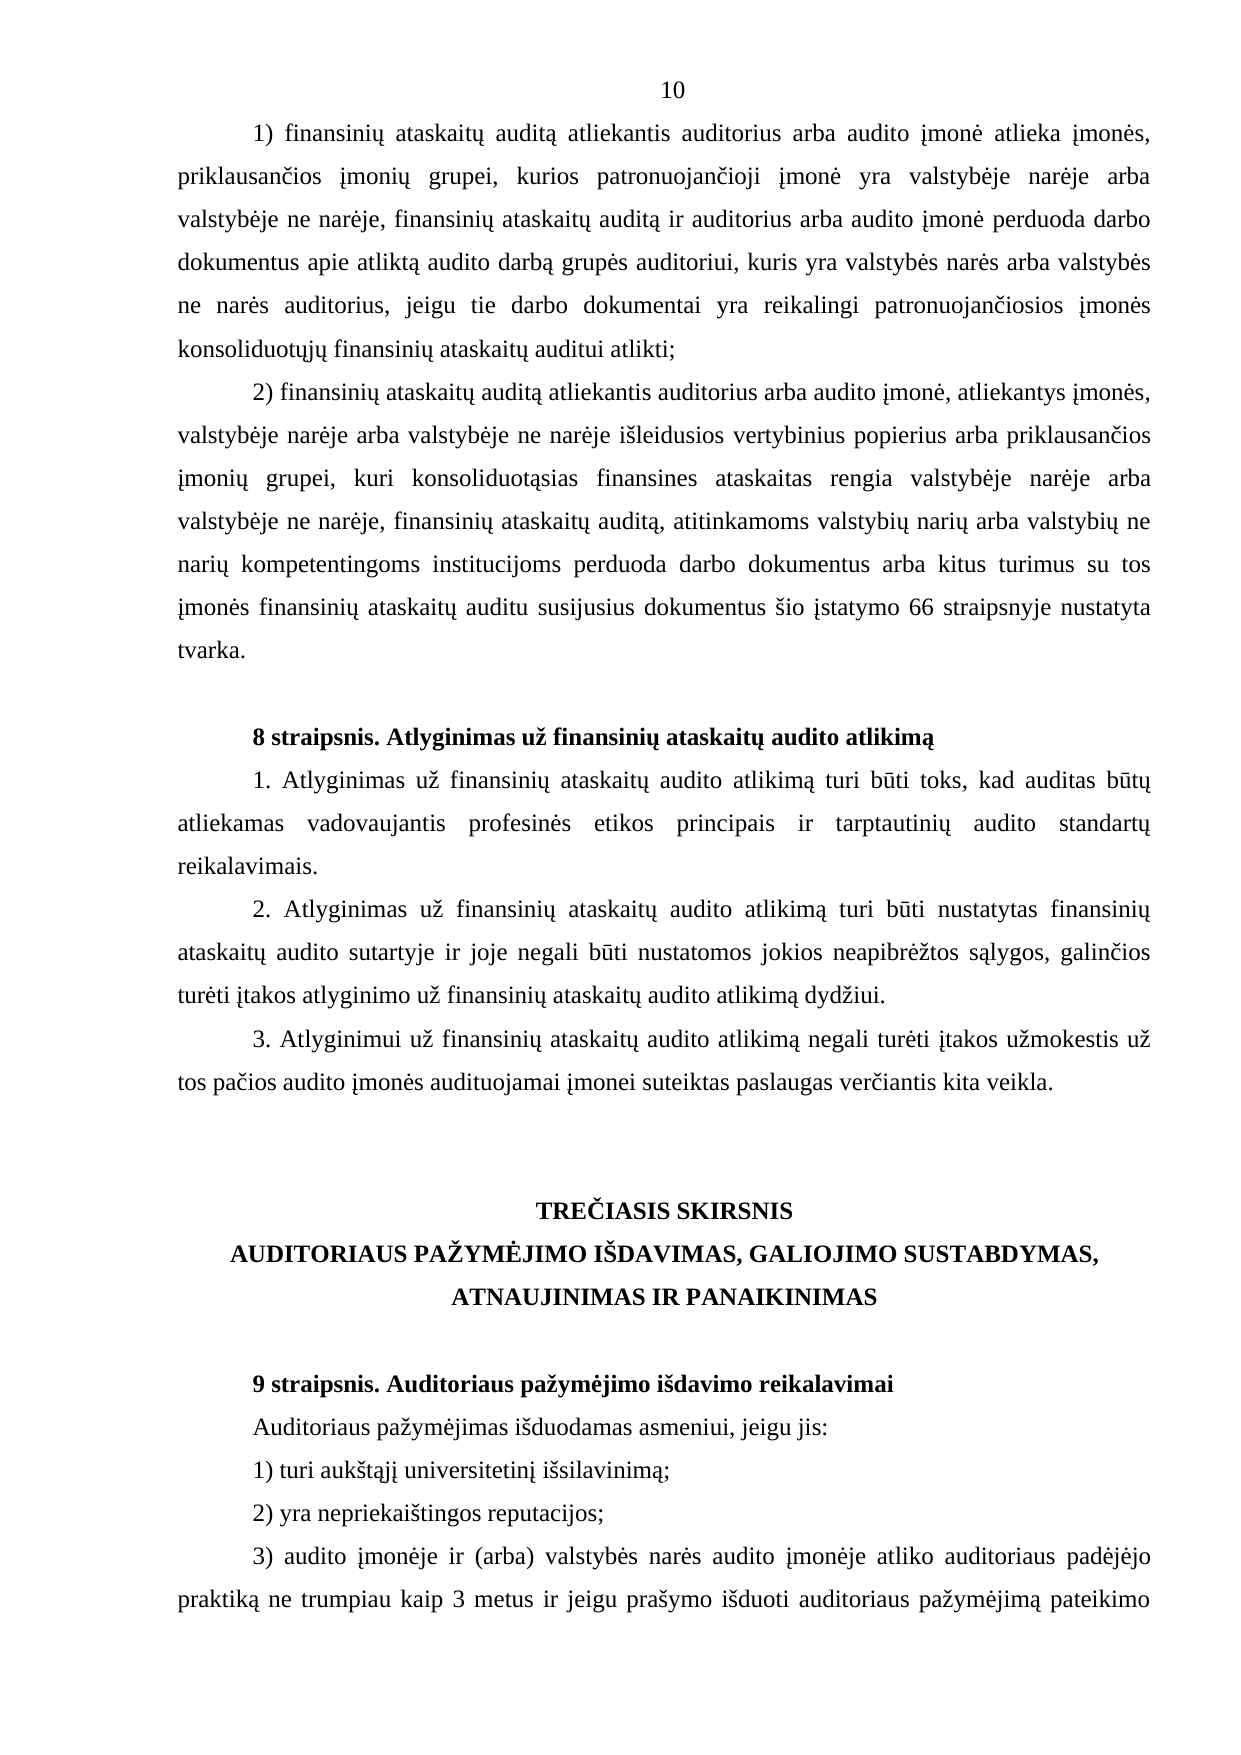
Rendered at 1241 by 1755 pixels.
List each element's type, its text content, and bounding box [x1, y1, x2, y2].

text 3) audito įmonėje ir (arba) valstybės narės audito įmonėje atliko auditoriaus padėjėjo praktiką ne trumpiau kaip 3 metus ir jeigu prašymo išduoti auditoriaus pažymėjimą pateikimo [177, 1541, 1152, 1613]
text 1) finansinių ataskaitų auditą atliekantis auditorius arba audito įmonė atlieka įmonės, priklausančios įmonių grupei, kurios patronuojančioji įmonė yra valstybėje narėje arba valstybėje ne narėje, finansinių ataskaitų auditą ir auditorius arba audito įmonė perduoda darbo dokumentus apie atliktą audito darbą grupės auditoriui, kuris yra valstybės narės arba valstybės ne narės auditorius, jeigu tie darbo dokumentai yra reikalingi patronuojančiosios įmonės konsoliduotųjų finansinių ataskaitų auditui atlikti; [177, 118, 1152, 362]
text 3. Atlyginimui už finansinių ataskaitų audito atlikimą negali turėti įtakos užmokestis už tos pačios audito įmonės audituojamai įmonei suteiktas paslaugas verčiantis kita veikla. [177, 1024, 1152, 1096]
text 2. Atlyginimas už finansinių ataskaitų audito atlikimą turi būti nustatytas finansinių ataskaitų audito sutartyje ir joje negali būti nustatomos jokios neapibrėžtos sąlygos, galinčios turėti įtakos atlyginimo už finansinių ataskaitų audito atlikimą dydžiui. [177, 894, 1152, 1009]
text Auditoriaus pažymėjimas išduodamas asmeniui, jeigu jis: [177, 1412, 1152, 1441]
text 1. Atlyginimas už finansinių ataskaitų audito atlikimą turi būti toks, kad auditas būtų atliekamas vadovaujantis profesinės etikos principais ir tarptautinių audito standartų reikalavimais. [177, 765, 1152, 880]
text 2) yra nepriekaištingos reputacijos; [177, 1498, 1152, 1527]
text AUDITORIAUS PAŽYMĖJIMO IŠDAVIMAS, GALIOJIMO SUSTABDYMAS, ATNAUJINIMAS IR PANAIKINIMAS [177, 1239, 1152, 1311]
text 8 straipsnis. Atlyginimas už finansinių ataskaitų audito atlikimą [177, 722, 1152, 751]
text TREČIASIS SKIRSNIS [177, 1196, 1152, 1225]
text 9 straipsnis. Auditoriaus pažymėjimo išdavimo reikalavimai [177, 1369, 1152, 1397]
text 2) finansinių ataskaitų auditą atliekantis auditorius arba audito įmonė, atliekantys įmonės, valstybėje narėje arba valstybėje ne narėje išleidusios vertybinius popierius arba priklausančios įmonių grupei, kuri konsoliduotąsias finansines ataskaitas rengia valstybėje narėje arba valstybėje ne narėje, finansinių ataskaitų auditą, atitinkamoms valstybių narių arba valstybių ne narių kompetentingoms institucijoms perduoda darbo dokumentus arba kitus turimus su tos įmonės finansinių ataskaitų auditu susijusius dokumentus šio įstatymo 66 straipsnyje nustatyta tvarka. [177, 377, 1152, 664]
text 1) turi aukštąjį universitetinį išsilavinimą; [177, 1455, 1152, 1484]
